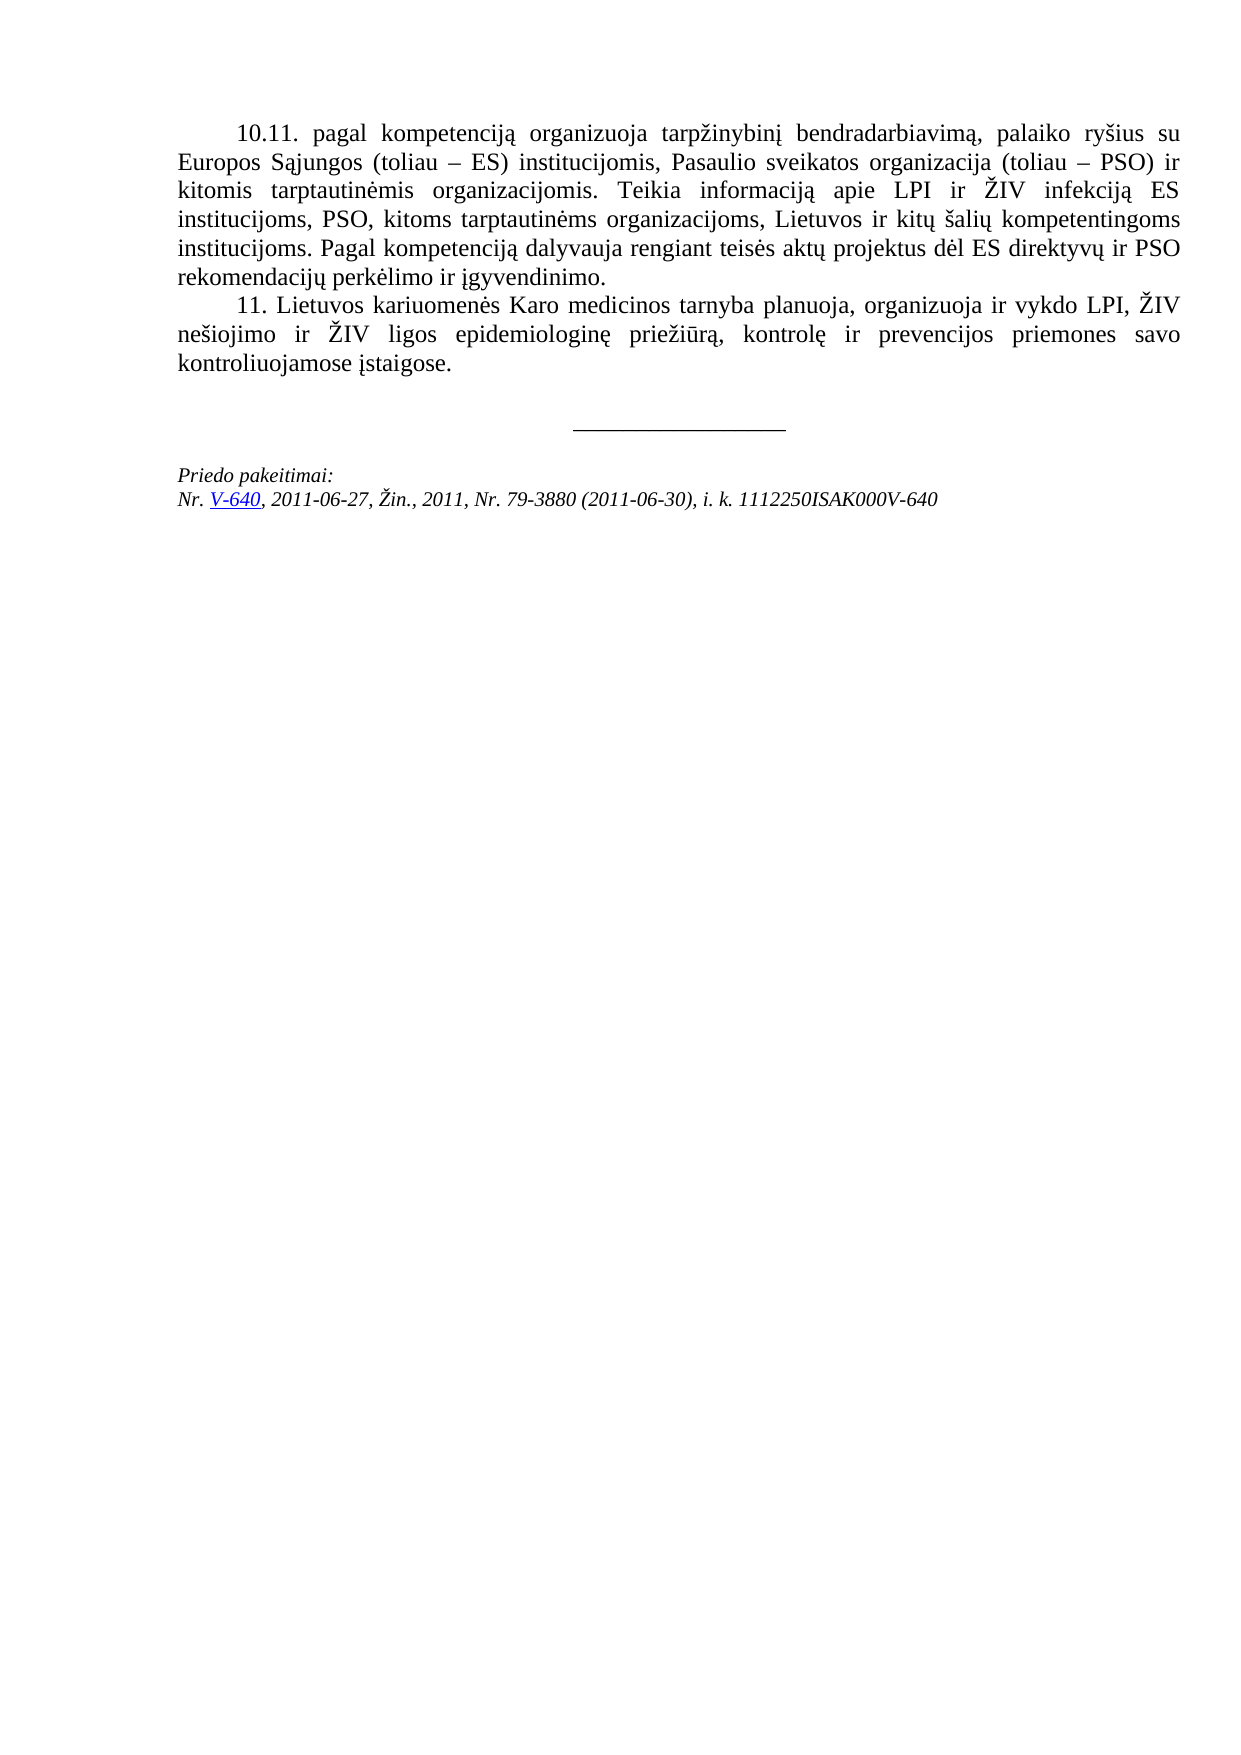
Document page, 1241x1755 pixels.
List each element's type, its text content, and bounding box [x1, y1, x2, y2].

text 11. Lietuvos kariuomenės Karo medicinos tarnyba planuoja, organizuoja ir vykdo LPI, ŽIV nešiojimo ir ŽIV ligos epidemiologinę priežiūrą, kontrolę ir prevencijos priemones savo kontroliuojamose įstaigose. [177, 291, 1181, 377]
text 10.11. pagal kompetenciją organizuoja tarpžinybinį bendradarbiavimą, palaiko ryšius su Europos Sąjungos (toliau – ES) institucijomis, Pasaulio sveikatos organizacija (toliau – PSO) ir kitomis tarptautinėmis organizacijomis. Teikia informaciją apie LPI ir ŽIV infekciją ES institucijoms, PSO, kitoms tarptautinėms organizacijoms, Lietuvos ir kitų šalių kompetentingoms institucijoms. Pagal kompetenciją dalyvauja rengiant teisės aktų projektus dėl ES direktyvų ir PSO rekomendacijų perkėlimo ir įgyvendinimo. [177, 118, 1181, 291]
text _________________ [177, 406, 1181, 434]
text Priedo pakeitimai: [177, 463, 1181, 487]
text Nr. V-640, 2011-06-27, Žin., 2011, Nr. 79-3880 (2011-06-30), i. k. 1112250ISAK000V-640 [177, 487, 1181, 511]
